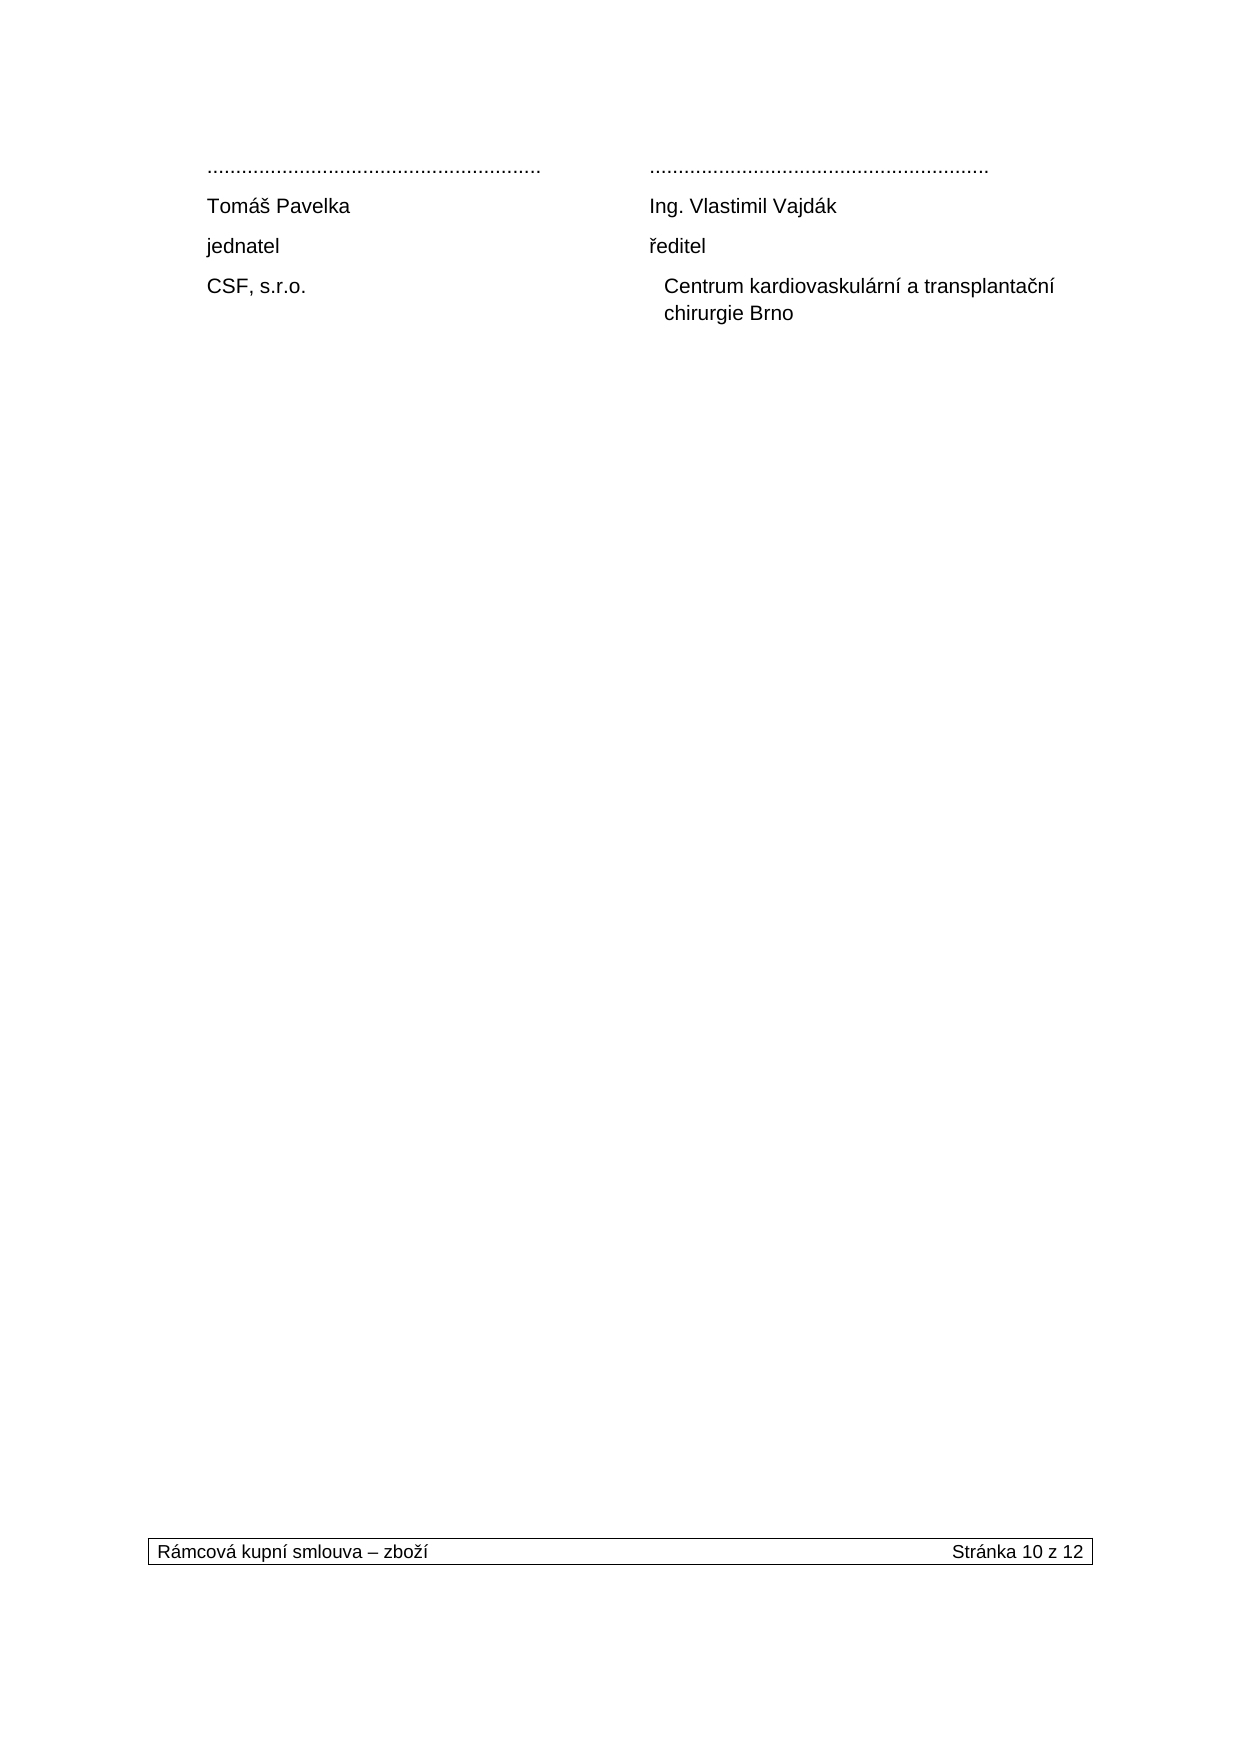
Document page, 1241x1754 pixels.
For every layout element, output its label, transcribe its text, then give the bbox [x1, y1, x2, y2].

text Tomáš Pavelka Ing. Vlastimil Vajdák [207, 194, 1093, 218]
text jednatel ředitel [207, 234, 1093, 258]
text .......................................................... ........................................................... [207, 154, 1093, 178]
text CSF, s.r.o. Centrum kardiovaskulární a transplantační chirurgie Brno [207, 274, 1093, 325]
